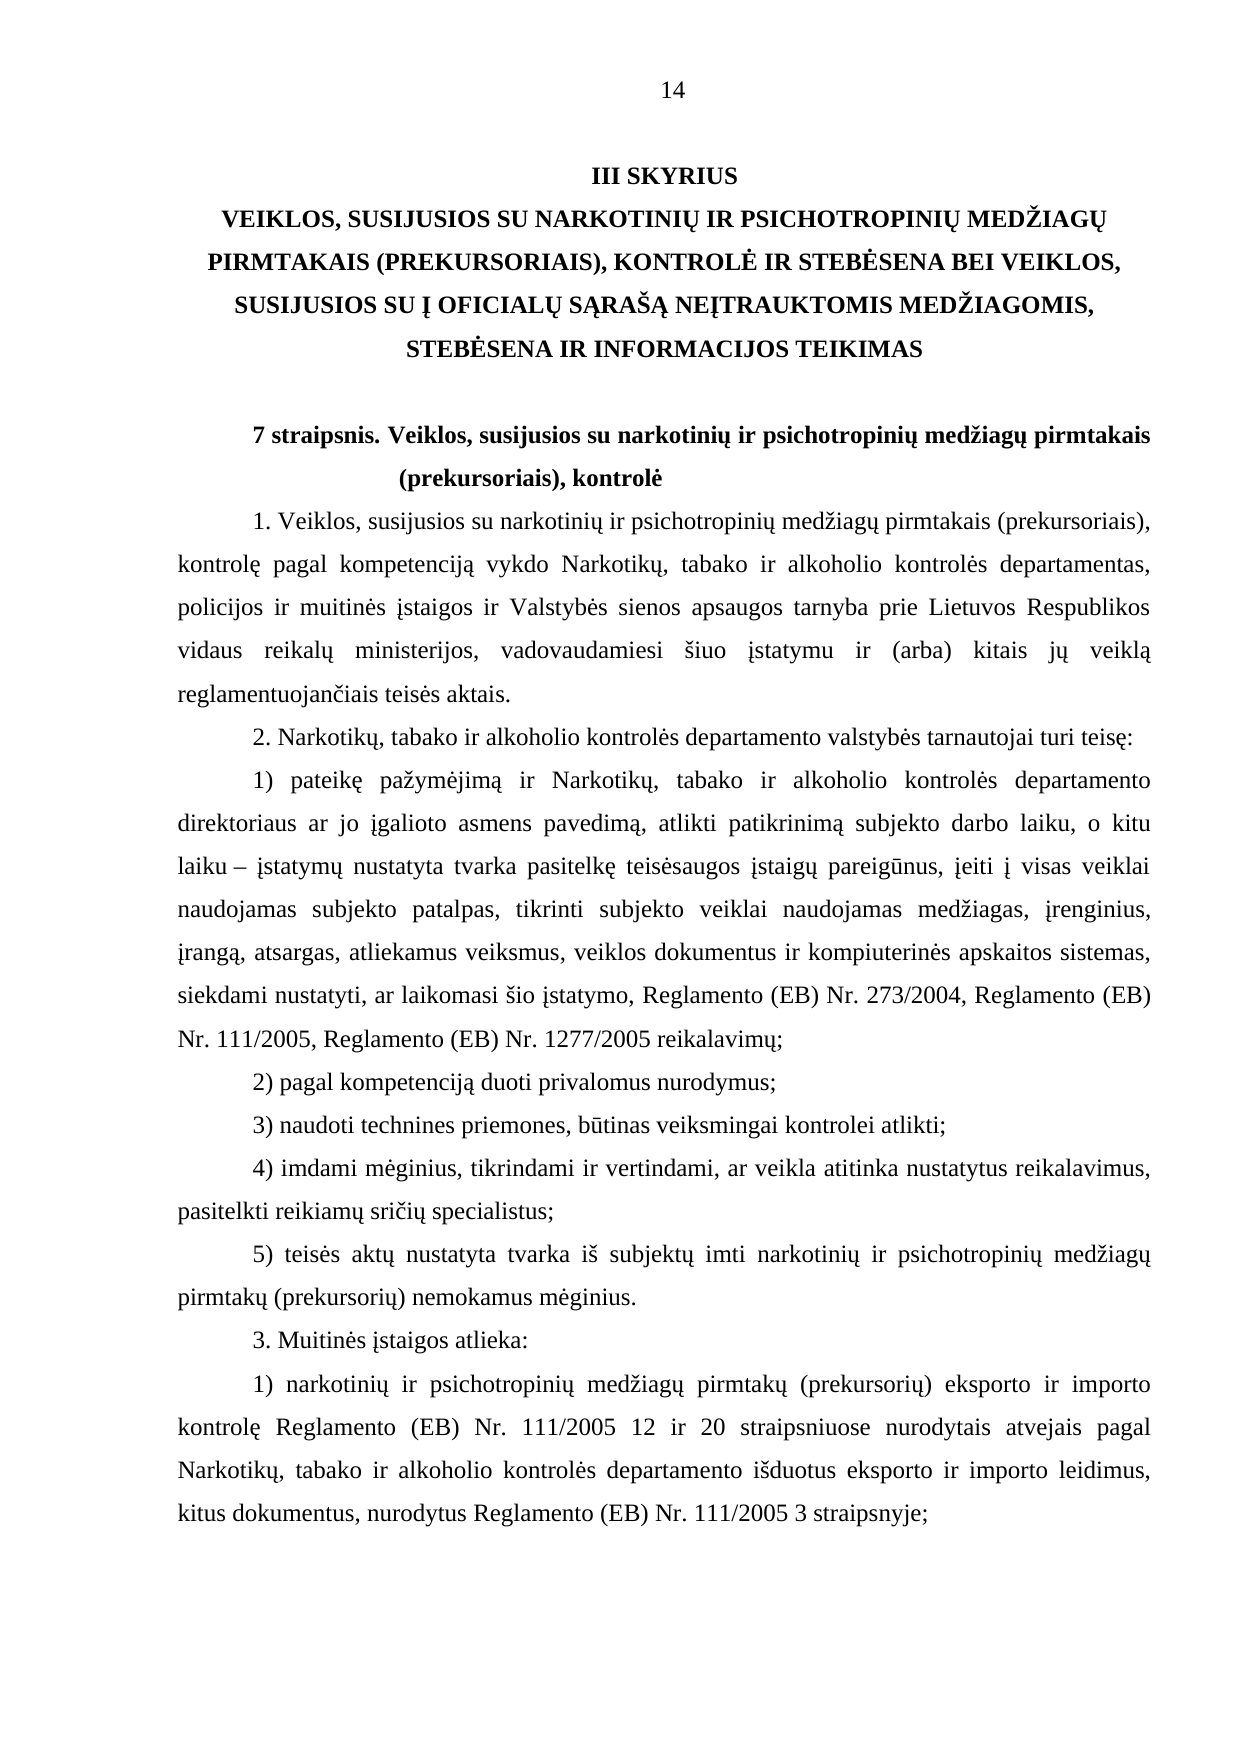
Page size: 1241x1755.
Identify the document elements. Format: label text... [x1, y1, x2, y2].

text 7 straipsnis. Veiklos, susijusios su narkotinių ir psichotropinių medžiagų pirmtakais (prekursoriais), kontrolė [252, 420, 1152, 492]
text 1) pateikę pažymėjimą ir Narkotikų, tabako ir alkoholio kontrolės departamento direktoriaus ar jo įgalioto asmens pavedimą, atlikti patikrinimą subjekto darbo laiku, o kitu laiku – įstatymų nustatyta tvarka pasitelkę teisėsaugos įstaigų pareigūnus, įeiti į visas veiklai naudojamas subjekto patalpas, tikrinti subjekto veiklai naudojamas medžiagas, įrenginius, įrangą, atsargas, atliekamus veiksmus, veiklos dokumentus ir kompiuterinės apskaitos sistemas, siekdami nustatyti, ar laikomasi šio įstatymo, Reglamento (EB) Nr. 273/2004, Reglamento (EB) Nr. 111/2005, Reglamento (EB) Nr. 1277/2005 reikalavimų; [177, 765, 1152, 1052]
text 3. Muitinės įstaigos atlieka: [177, 1326, 1152, 1354]
text 2. Narkotikų, tabako ir alkoholio kontrolės departamento valstybės tarnautojai turi teisę: [177, 722, 1152, 751]
text 3) naudoti technines priemones, būtinas veiksmingai kontrolei atlikti; [177, 1110, 1152, 1139]
text VEIKLOS, SUSIJUSIOS SU NARKOTINIŲ IR PSICHOTROPINIŲ MEDŽIAGŲ PIRMTAKAIS (PREKURSORIAIS), KONTROLĖ IR STEBĖSENA BEI VEIKLOS, SUSIJUSIOS SU Į OFICIALŲ SĄRAŠĄ NEĮTRAUKTOMIS MEDŽIAGOMIS, STEBĖSENA IR INFORMACIJOS TEIKIMAS [177, 204, 1152, 362]
text 4) imdami mėginius, tikrindami ir vertindami, ar veikla atitinka nustatytus reikalavimus, pasitelkti reikiamų sričių specialistus; [177, 1153, 1152, 1225]
text 5) teisės aktų nustatyta tvarka iš subjektų imti narkotinių ir psichotropinių medžiagų pirmtakų (prekursorių) nemokamus mėginius. [177, 1239, 1152, 1311]
text III SKYRIUS [177, 161, 1152, 190]
text 2) pagal kompetenciją duoti privalomus nurodymus; [177, 1067, 1152, 1096]
text 1. Veiklos, susijusios su narkotinių ir psichotropinių medžiagų pirmtakais (prekursoriais), kontrolę pagal kompetenciją vykdo Narkotikų, tabako ir alkoholio kontrolės departamentas, policijos ir muitinės įstaigos ir Valstybės sienos apsaugos tarnyba prie Lietuvos Respublikos vidaus reikalų ministerijos, vadovaudamiesi šiuo įstatymu ir (arba) kitais jų veiklą reglamentuojančiais teisės aktais. [177, 506, 1152, 707]
text 1) narkotinių ir psichotropinių medžiagų pirmtakų (prekursorių) eksporto ir importo kontrolę Reglamento (EB) Nr. 111/2005 12 ir 20 straipsniuose nurodytais atvejais pagal Narkotikų, tabako ir alkoholio kontrolės departamento išduotus eksporto ir importo leidimus, kitus dokumentus, nurodytus Reglamento (EB) Nr. 111/2005 3 straipsnyje; [177, 1369, 1152, 1527]
